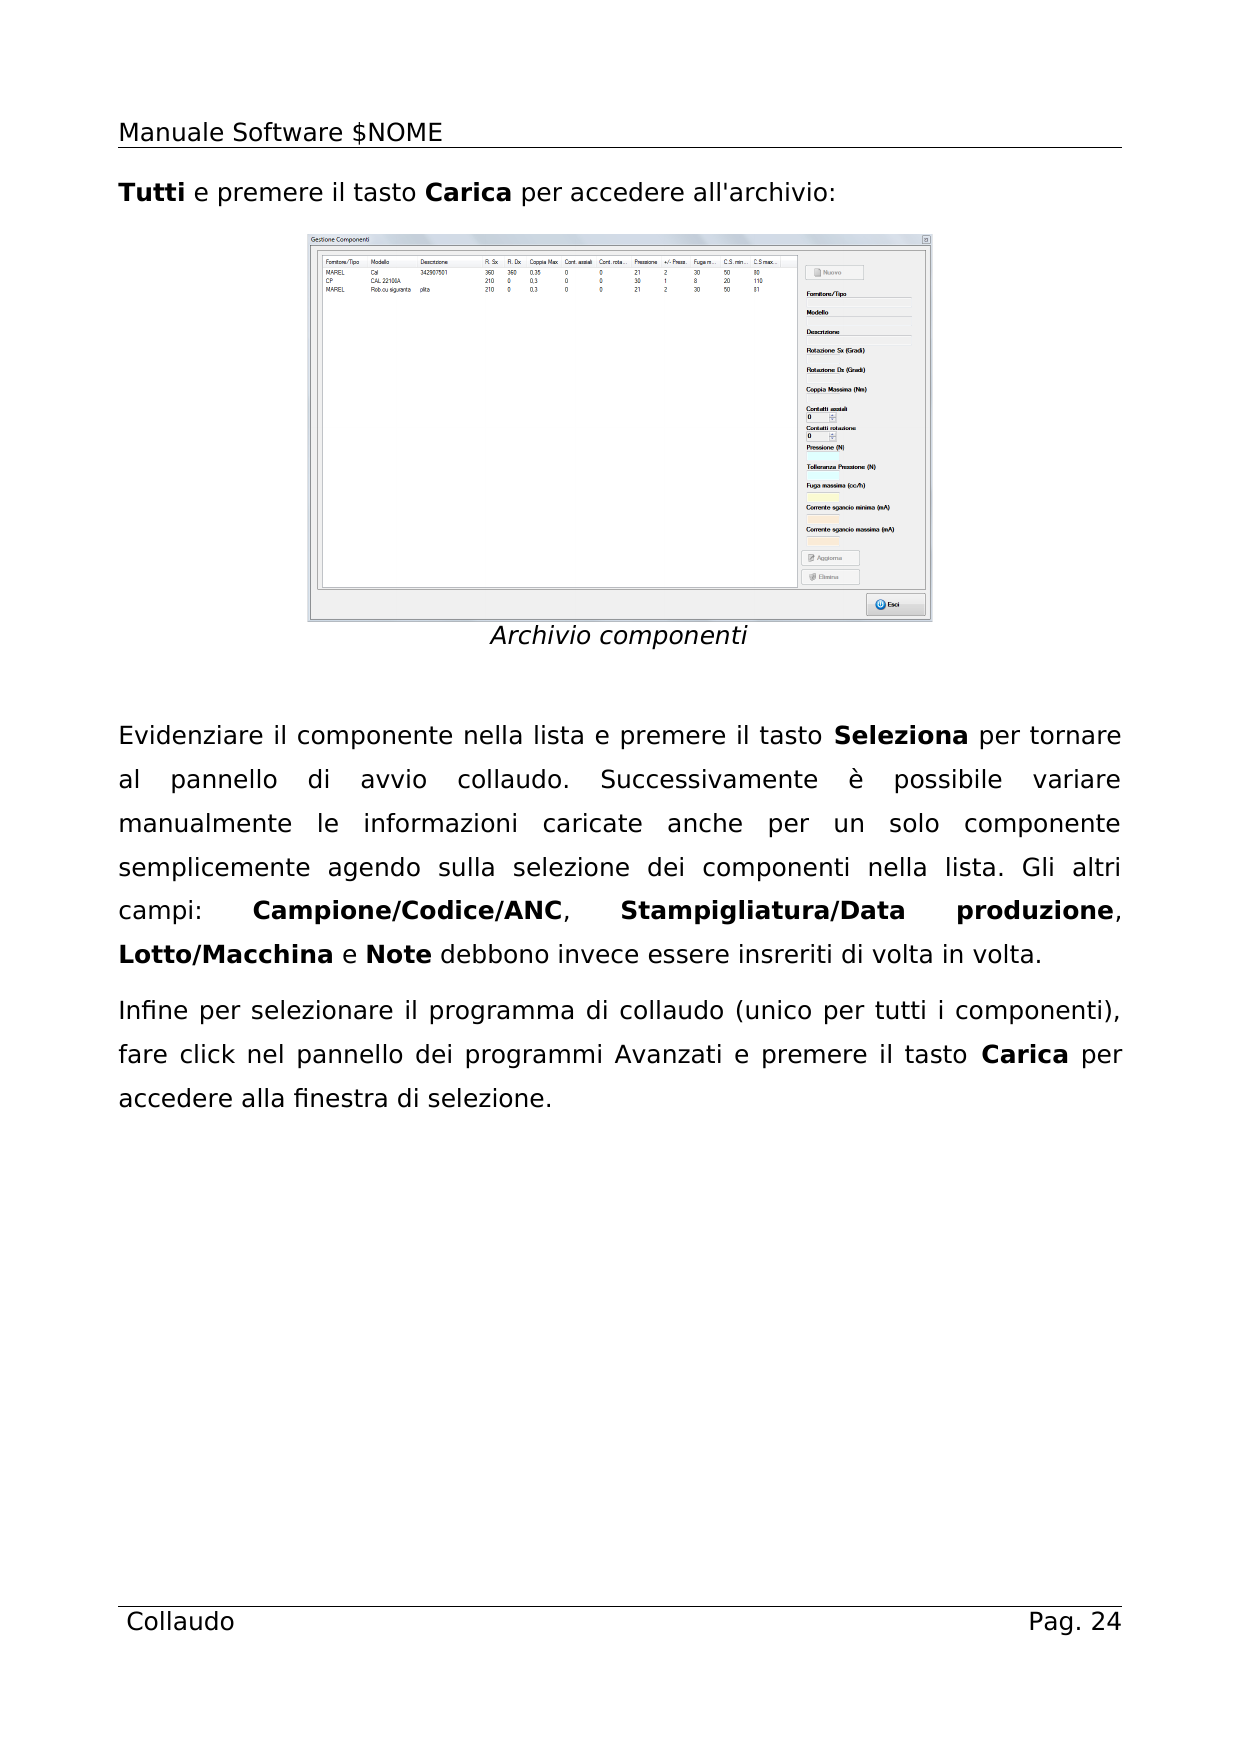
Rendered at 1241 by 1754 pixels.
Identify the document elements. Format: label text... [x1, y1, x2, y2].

picture [307, 234, 933, 622]
text Evidenziare il componente nella lista e premere il tasto Seleziona per tornare al pannello di avvio collaudo. Successivamente è possibile variare manualmente le informazioni caricate anche per un solo componente semplicemente agendo sulla selezione dei componenti nella lista. Gli altri campi: Campione/Codice/ANC, Stampigliatura/Data produzione, Lotto/Macchina e Note debbono invece essere insreriti di volta in volta. [118, 722, 1122, 969]
text Tutti e premere il tasto Carica per accedere all'archivio: [118, 178, 1122, 207]
text Infine per selezionare il programma di collaudo (unico per tutti i componenti), fare click nel pannello dei programmi Avanzati e premere il tasto Carica per accedere alla finestra di selezione. [118, 997, 1122, 1113]
text Archivio componenti [308, 622, 933, 651]
